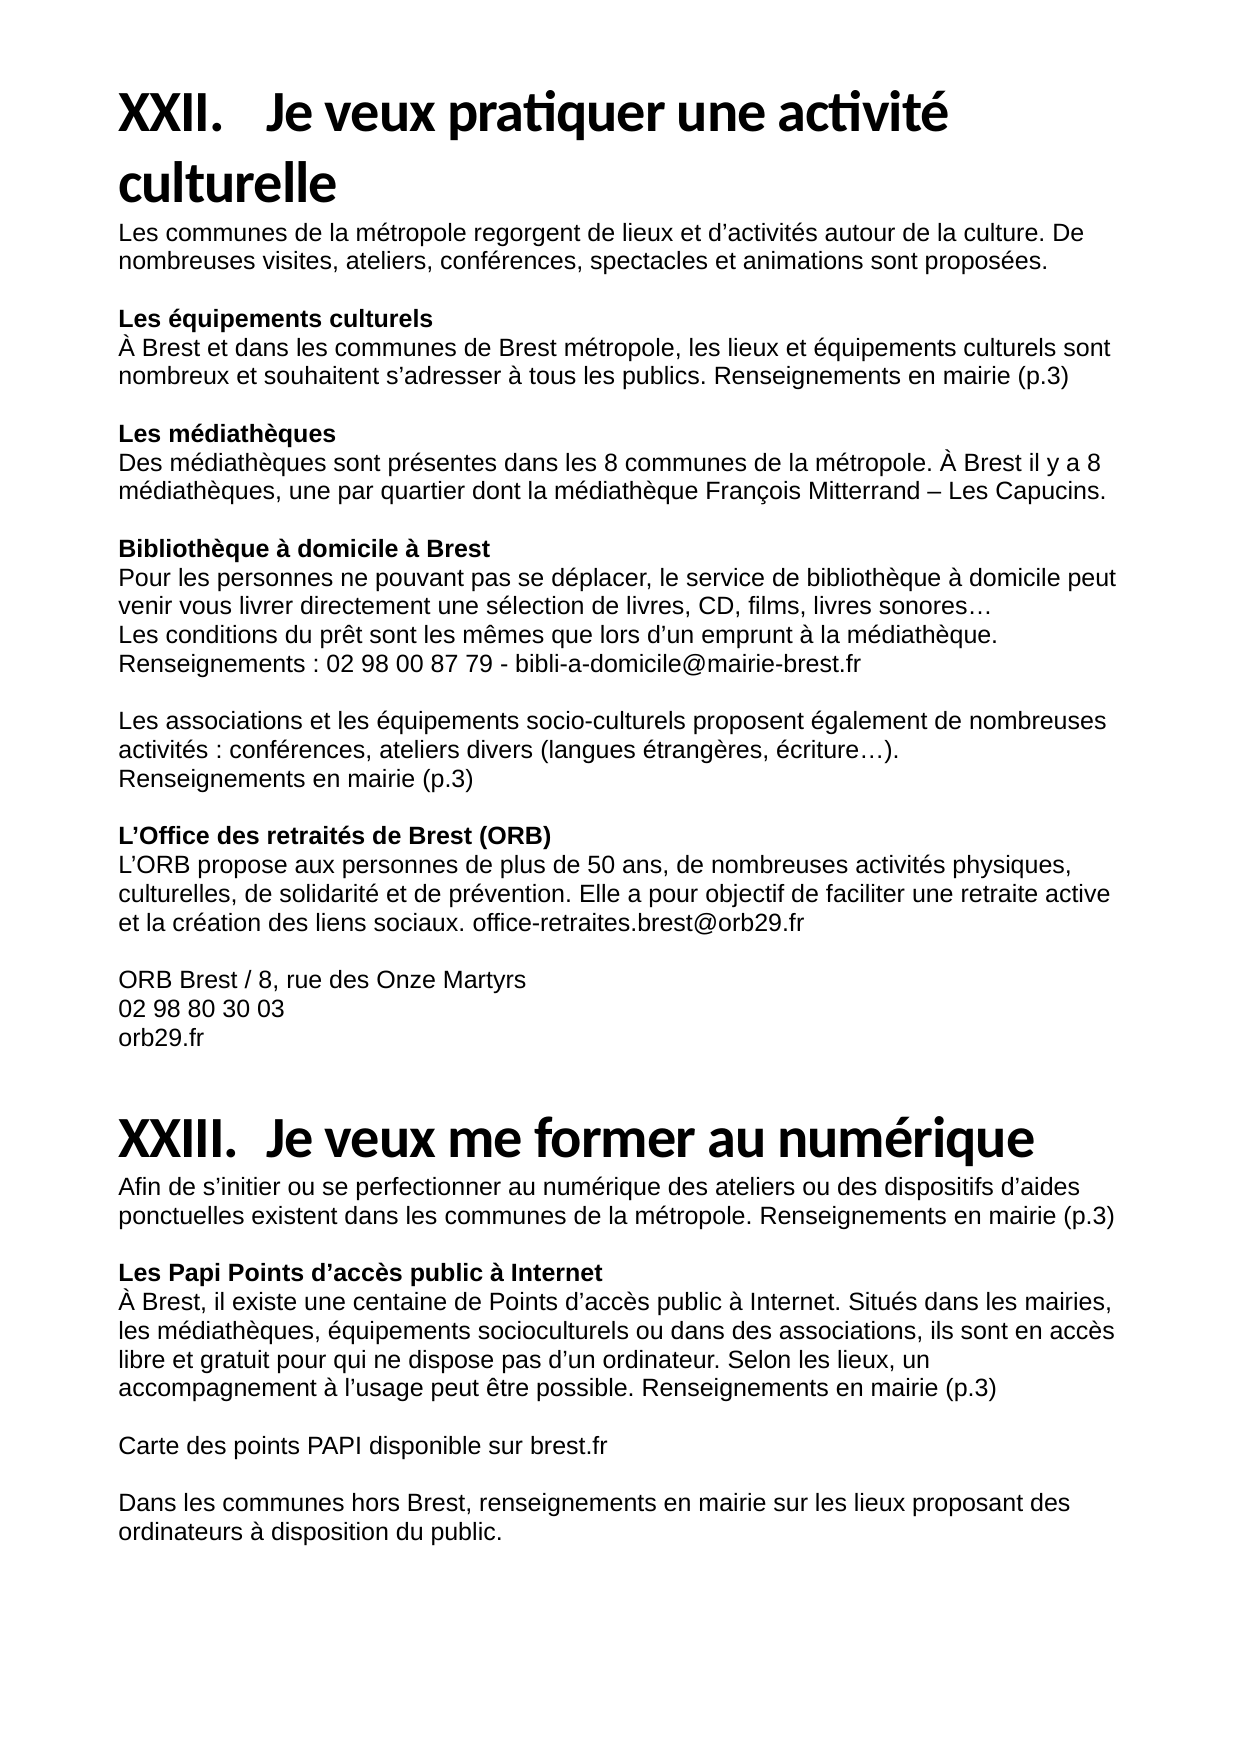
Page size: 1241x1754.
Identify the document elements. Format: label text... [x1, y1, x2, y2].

text Renseignements en mairie (p.3) [118, 764, 1122, 792]
text À Brest et dans les communes de Brest métropole, les lieux et équipements culturels sont nombreux et souhaitent s’adresser à tous les publics. Renseignements en mairie (p.3) [118, 332, 1122, 390]
text Renseignements : 02 98 00 87 79 - bibli-a-domicile@mairie-brest.fr [118, 649, 1122, 677]
text 02 98 80 30 03 [118, 994, 1122, 1022]
text L’Office des retraités de Brest (ORB) [118, 821, 1122, 850]
text Les conditions du prêt sont les mêmes que lors d’un emprunt à la médiathèque. [118, 620, 1122, 649]
text Carte des points PAPI disponible sur brest.fr [118, 1431, 1122, 1459]
text Dans les communes hors Brest, renseignements en mairie sur les lieux proposant des ordinateurs à disposition du public. [118, 1488, 1122, 1546]
text Des médiathèques sont présentes dans les 8 communes de la métropole. À Brest il y a 8 médiathèques, une par quartier dont la médiathèque François Mitterrand – Les Capucins. [118, 447, 1122, 505]
text ORB Brest / 8, rue des Onze Martyrs [118, 965, 1122, 994]
text L’ORB propose aux personnes de plus de 50 ans, de nombreuses activités physiques, culturelles, de solidarité et de prévention. Elle a pour objectif de faciliter une retraite active et la création des liens sociaux. office-retraites.brest@orb29.fr [118, 850, 1122, 936]
subtitle Je veux pratiquer une activité culturelle [118, 75, 1122, 217]
text Les médiathèques [118, 419, 1122, 447]
text Les équipements culturels [118, 304, 1122, 332]
text Afin de s’initier ou se perfectionner au numérique des ateliers ou des dispositifs d’aides ponctuelles existent dans les communes de la métropole. Renseignements en mairie (p.3) [118, 1172, 1122, 1229]
subtitle Je veux me former au numérique [118, 1101, 1122, 1172]
text Les associations et les équipements socio-culturels proposent également de nombreuses activités : conférences, ateliers divers (langues étrangères, écriture…). [118, 706, 1122, 764]
text À Brest, il existe une centaine de Points d’accès public à Internet. Situés dans les mairies, les médiathèques, équipements socioculturels ou dans des associations, ils sont en accès libre et gratuit pour qui ne dispose pas d’un ordinateur. Selon les lieux, un accompagnement à l’usage peut être possible. Renseignements en mairie (p.3) [118, 1287, 1122, 1402]
text Pour les personnes ne pouvant pas se déplacer, le service de bibliothèque à domicile peut venir vous livrer directement une sélection de livres, CD, films, livres sonores… [118, 562, 1122, 620]
text orb29.fr [118, 1022, 1122, 1051]
text Les Papi Points d’accès public à Internet [118, 1258, 1122, 1287]
text Bibliothèque à domicile à Brest [118, 534, 1122, 562]
text Les communes de la métropole regorgent de lieux et d’activités autour de la culture. De nombreuses visites, ateliers, conférences, spectacles et animations sont proposées. [118, 217, 1122, 275]
